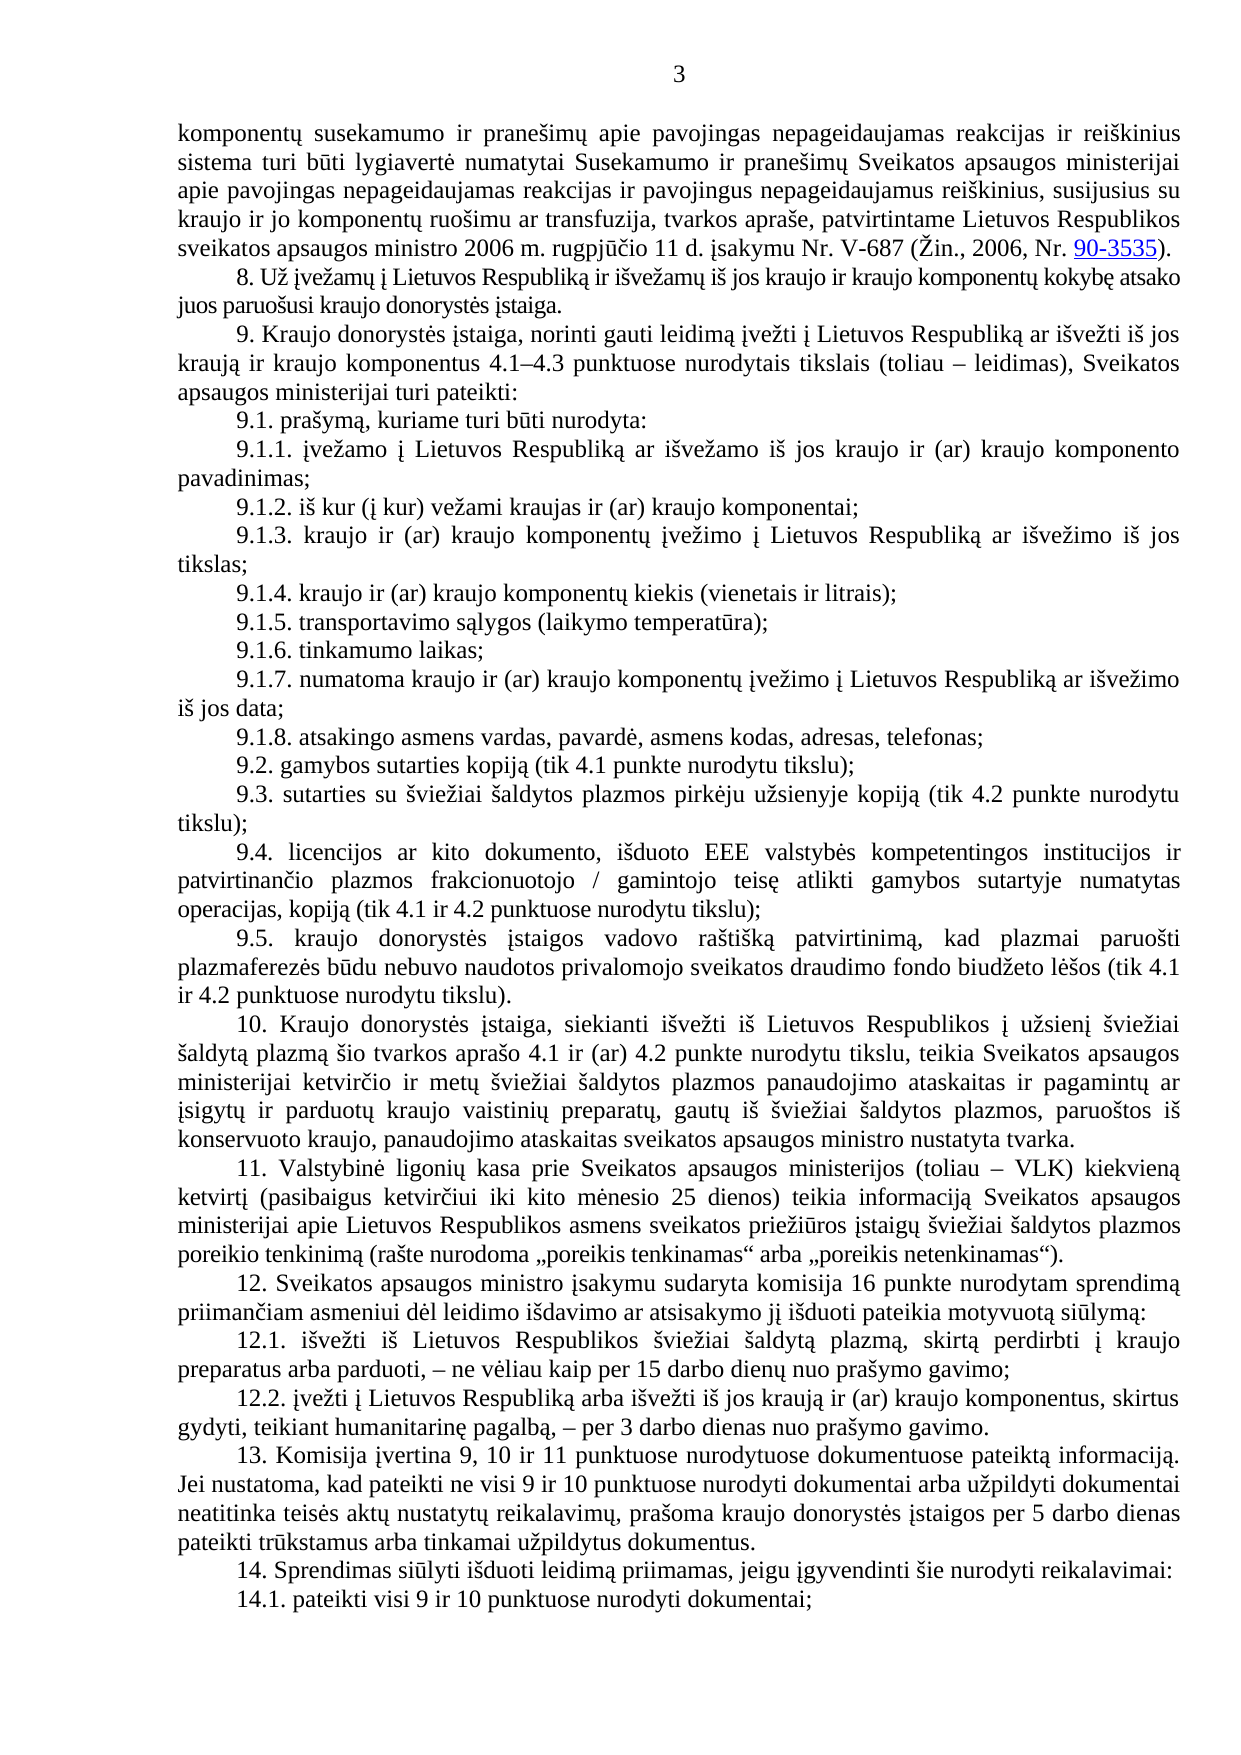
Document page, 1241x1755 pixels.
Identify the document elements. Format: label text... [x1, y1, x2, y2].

text 9. Kraujo donorystės įstaiga, norinti gauti leidimą įvežti į Lietuvos Respubliką ar išvežti iš jos kraują ir kraujo komponentus 4.1–4.3 punktuose nurodytais tikslais (toliau – leidimas), Sveikatos apsaugos ministerijai turi pateikti: [177, 319, 1181, 406]
text 9.1.1. įvežamo į Lietuvos Respubliką ar išvežamo iš jos kraujo ir (ar) kraujo komponento pavadinimas; [177, 434, 1181, 492]
text 9.1.6. tinkamumo laikas; [177, 636, 1181, 664]
text 9.1.3. kraujo ir (ar) kraujo komponentų įvežimo į Lietuvos Respubliką ar išvežimo iš jos tikslas; [177, 521, 1181, 578]
text 9.1. prašymą, kuriame turi būti nurodyta: [177, 406, 1181, 434]
text 13. Komisija įvertina 9, 10 ir 11 punktuose nurodytuose dokumentuose pateiktą informaciją. Jei nustatoma, kad pateikti ne visi 9 ir 10 punktuose nurodyti dokumentai arba užpildyti dokumentai neatitinka teisės aktų nustatytų reikalavimų, prašoma kraujo donorystės įstaigos per 5 darbo dienas pateikti trūkstamus arba tinkamai užpildytus dokumentus. [177, 1441, 1181, 1556]
text 9.1.7. numatoma kraujo ir (ar) kraujo komponentų įvežimo į Lietuvos Respubliką ar išvežimo iš jos data; [177, 664, 1181, 722]
text 11. Valstybinė ligonių kasa prie Sveikatos apsaugos ministerijos (toliau – VLK) kiekvieną ketvirtį (pasibaigus ketvirčiui iki kito mėnesio 25 dienos) teikia informaciją Sveikatos apsaugos ministerijai apie Lietuvos Respublikos asmens sveikatos priežiūros įstaigų šviežiai šaldytos plazmos poreikio tenkinimą (rašte nurodoma „poreikis tenkinamas“ arba „poreikis netenkinamas“). [177, 1153, 1181, 1268]
text 9.4. licencijos ar kito dokumento, išduoto EEE valstybės kompetentingos institucijos ir patvirtinančio plazmos frakcionuotojo / gamintojo teisę atlikti gamybos sutartyje numatytas operacijas, kopiją (tik 4.1 ir 4.2 punktuose nurodytu tikslu); [177, 837, 1181, 923]
text 9.1.2. iš kur (į kur) vežami kraujas ir (ar) kraujo komponentai; [177, 492, 1181, 521]
text 12. Sveikatos apsaugos ministro įsakymu sudaryta komisija 16 punkte nurodytam sprendimą priimančiam asmeniui dėl leidimo išdavimo ar atsisakymo jį išduoti pateikia motyvuotą siūlymą: [177, 1268, 1181, 1326]
text 9.2. gamybos sutarties kopiją (tik 4.1 punkte nurodytu tikslu); [177, 751, 1181, 779]
text 14. Sprendimas siūlyti išduoti leidimą priimamas, jeigu įgyvendinti šie nurodyti reikalavimai: [177, 1556, 1181, 1584]
text 12.1. išvežti iš Lietuvos Respublikos šviežiai šaldytą plazmą, skirtą perdirbti į kraujo preparatus arba parduoti, – ne vėliau kaip per 15 darbo dienų nuo prašymo gavimo; [177, 1326, 1181, 1383]
text 9.5. kraujo donorystės įstaigos vadovo raštišką patvirtinimą, kad plazmai paruošti plazmaferezės būdu nebuvo naudotos privalomojo sveikatos draudimo fondo biudžeto lėšos (tik 4.1 ir 4.2 punktuose nurodytu tikslu). [177, 923, 1181, 1009]
text 9.3. sutarties su šviežiai šaldytos plazmos pirkėju užsienyje kopiją (tik 4.2 punkte nurodytu tikslu); [177, 779, 1181, 837]
text 14.1. pateikti visi 9 ir 10 punktuose nurodyti dokumentai; [177, 1584, 1181, 1613]
text 10. Kraujo donorystės įstaiga, siekianti išvežti iš Lietuvos Respublikos į užsienį šviežiai šaldytą plazmą šio tvarkos aprašo 4.1 ir (ar) 4.2 punkte nurodytu tikslu, teikia Sveikatos apsaugos ministerijai ketvirčio ir metų šviežiai šaldytos plazmos panaudojimo ataskaitas ir pagamintų ar įsigytų ir parduotų kraujo vaistinių preparatų, gautų iš šviežiai šaldytos plazmos, paruoštos iš konservuoto kraujo, panaudojimo ataskaitas sveikatos apsaugos ministro nustatyta tvarka. [177, 1009, 1181, 1153]
text komponentų susekamumo ir pranešimų apie pavojingas nepageidaujamas reakcijas ir reiškinius sistema turi būti lygiavertė numatytai Susekamumo ir pranešimų Sveikatos apsaugos ministerijai apie pavojingas nepageidaujamas reakcijas ir pavojingus nepageidaujamus reiškinius, susijusius su kraujo ir jo komponentų ruošimu ar transfuzija, tvarkos apraše, patvirtintame Lietuvos Respublikos sveikatos apsaugos ministro 2006 m. rugpjūčio 11 d. įsakymu Nr. V-687 (Žin., 2006, Nr. 90-3535). [177, 118, 1181, 262]
text 9.1.8. atsakingo asmens vardas, pavardė, asmens kodas, adresas, telefonas; [177, 722, 1181, 751]
text 12.2. įvežti į Lietuvos Respubliką arba išvežti iš jos kraują ir (ar) kraujo komponentus, skirtus gydyti, teikiant humanitarinę pagalbą, – per 3 darbo dienas nuo prašymo gavimo. [177, 1383, 1181, 1441]
text 9.1.5. transportavimo sąlygos (laikymo temperatūra); [177, 607, 1181, 636]
text 9.1.4. kraujo ir (ar) kraujo komponentų kiekis (vienetais ir litrais); [177, 578, 1181, 607]
text 8. Už įvežamų į Lietuvos Respubliką ir išvežamų iš jos kraujo ir kraujo komponentų kokybę atsako juos paruošusi kraujo donorystės įstaiga. [177, 262, 1181, 319]
